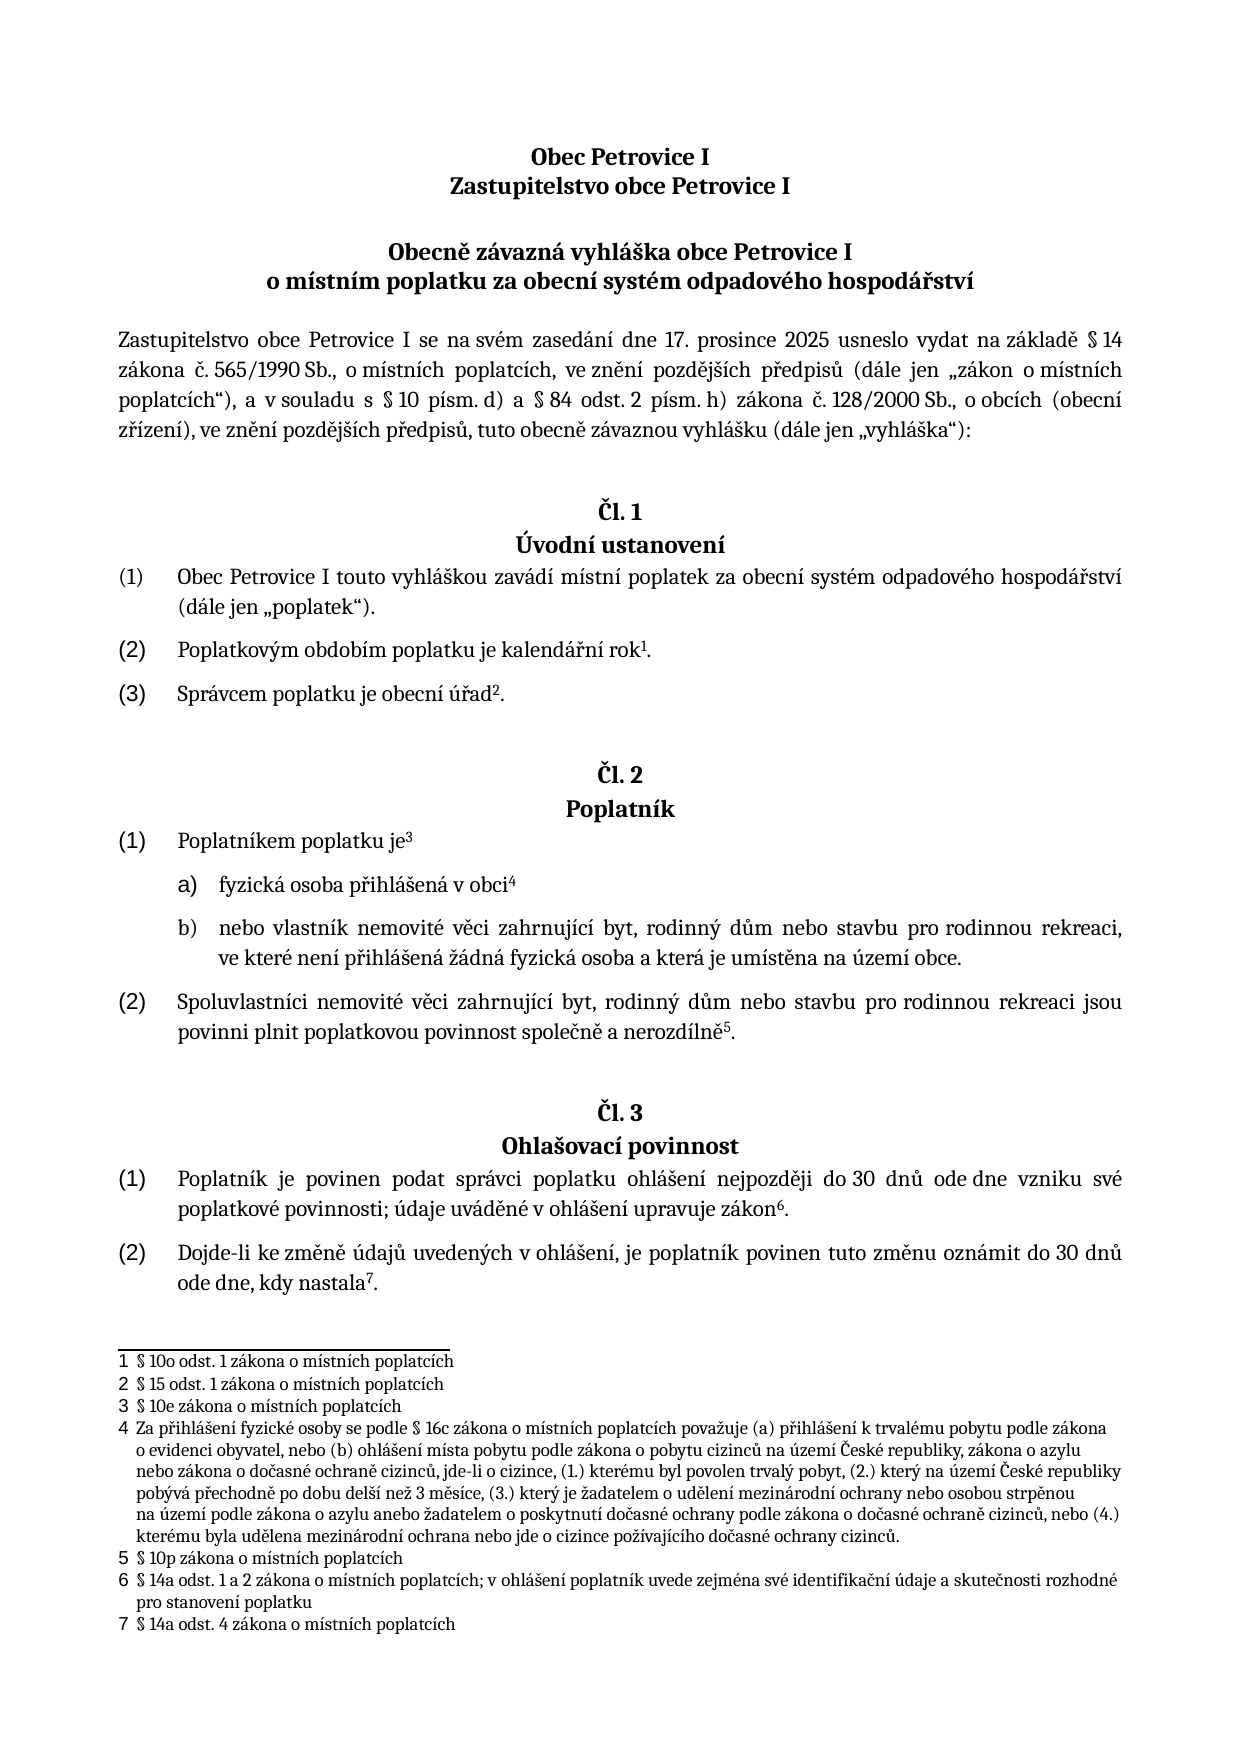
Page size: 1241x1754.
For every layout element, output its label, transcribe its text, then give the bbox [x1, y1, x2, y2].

list § 14a odst. 4 zákona o místních poplatcích [118, 1613, 1122, 1635]
list § 10e zákona o místních poplatcích [118, 1394, 1122, 1417]
subtitle Čl. 1 Úvodní ustanovení [118, 497, 1122, 559]
list nebo vlastník nemovité věci zahrnující byt, rodinný dům nebo stavbu pro rodinnou rekreaci, ve které není přihlášená žádná fyzická osoba a která je umístěna na území obce. [177, 915, 1122, 972]
list fyzická osoba přihlášená v obci [177, 871, 1122, 898]
subtitle Čl. 3 Ohlašovací povinnost [118, 1099, 1122, 1161]
list § 10o odst. 1 zákona o místních poplatcích [118, 1350, 1122, 1372]
list § 15 odst. 1 zákona o místních poplatcích [118, 1372, 1122, 1394]
subtitle Obecně závazná vyhláška obce Petrovice I o místním poplatku za obecní systém odpadového hospodářství [118, 238, 1122, 295]
list § 14a odst. 1 a 2 zákona o místních poplatcích; v ohlášení poplatník uvede zejména své identifikační údaje a skutečnosti rozhodné pro stanovení poplatku [118, 1569, 1122, 1613]
list Správcem poplatku je obecní úřad. [118, 680, 1122, 707]
list Dojde-li ke změně údajů uvedených v ohlášení, je poplatník povinen tuto změnu oznámit do 30 dnů ode dne, kdy nastala. [118, 1239, 1122, 1296]
list Spoluvlastníci nemovité věci zahrnující byt, rodinný dům nebo stavbu pro rodinnou rekreaci jsou povinni plnit poplatkovou povinnost společně a nerozdílně. [118, 988, 1122, 1045]
text Obec Petrovice I Zastupitelstvo obce Petrovice I [118, 143, 1122, 201]
list Za přihlášení fyzické osoby se podle § 16c zákona o místních poplatcích považuje (a) přihlášení k trvalému pobytu podle zákona o evidenci obyvatel, nebo (b) ohlášení místa pobytu podle zákona o pobytu cizinců na území České republiky, zákona o azylu nebo zákona o dočasné ochraně cizinců, jde-li o cizince, (1.) kterému byl povolen trvalý pobyt, (2.) který na území České republiky pobývá přechodně po dobu delší než 3 měsíce, (3.) který je žadatelem o udělení mezinárodní ochrany nebo osobou strpěnou na území podle zákona o azylu anebo žadatelem o poskytnutí dočasné ochrany podle zákona o dočasné ochraně cizinců, nebo (4.) kterému byla udělena mezinárodní ochrana nebo jde o cizince požívajícího dočasné ochrany cizinců. [118, 1417, 1122, 1547]
list Obec Petrovice I touto vyhláškou zavádí místní poplatek za obecní systém odpadového hospodářství (dále jen „poplatek“). [118, 563, 1122, 620]
list § 10p zákona o místních poplatcích [118, 1547, 1122, 1569]
text Zastupitelstvo obce Petrovice I se na svém zasedání dne 17. prosince 2025 usneslo vydat na základě § 14 zákona č. 565/1990 Sb., o místních poplatcích, ve znění pozdějších předpisů (dále jen „zákon o místních poplatcích“), a v souladu s § 10 písm. d) a § 84 odst. 2 písm. h) zákona č. 128/2000 Sb., o obcích (obecní zřízení), ve znění pozdějších předpisů, tuto obecně závaznou vyhlášku (dále jen „vyhláška“): [118, 327, 1122, 444]
list Poplatkovým obdobím poplatku je kalendářní rok. [118, 636, 1122, 664]
list Poplatník je povinen podat správci poplatku ohlášení nejpozději do 30 dnů ode dne vzniku své poplatkové povinnosti; údaje uváděné v ohlášení upravuje zákon. [118, 1165, 1122, 1223]
list Poplatníkem poplatku je [118, 827, 1122, 855]
subtitle Čl. 2 Poplatník [118, 761, 1122, 823]
